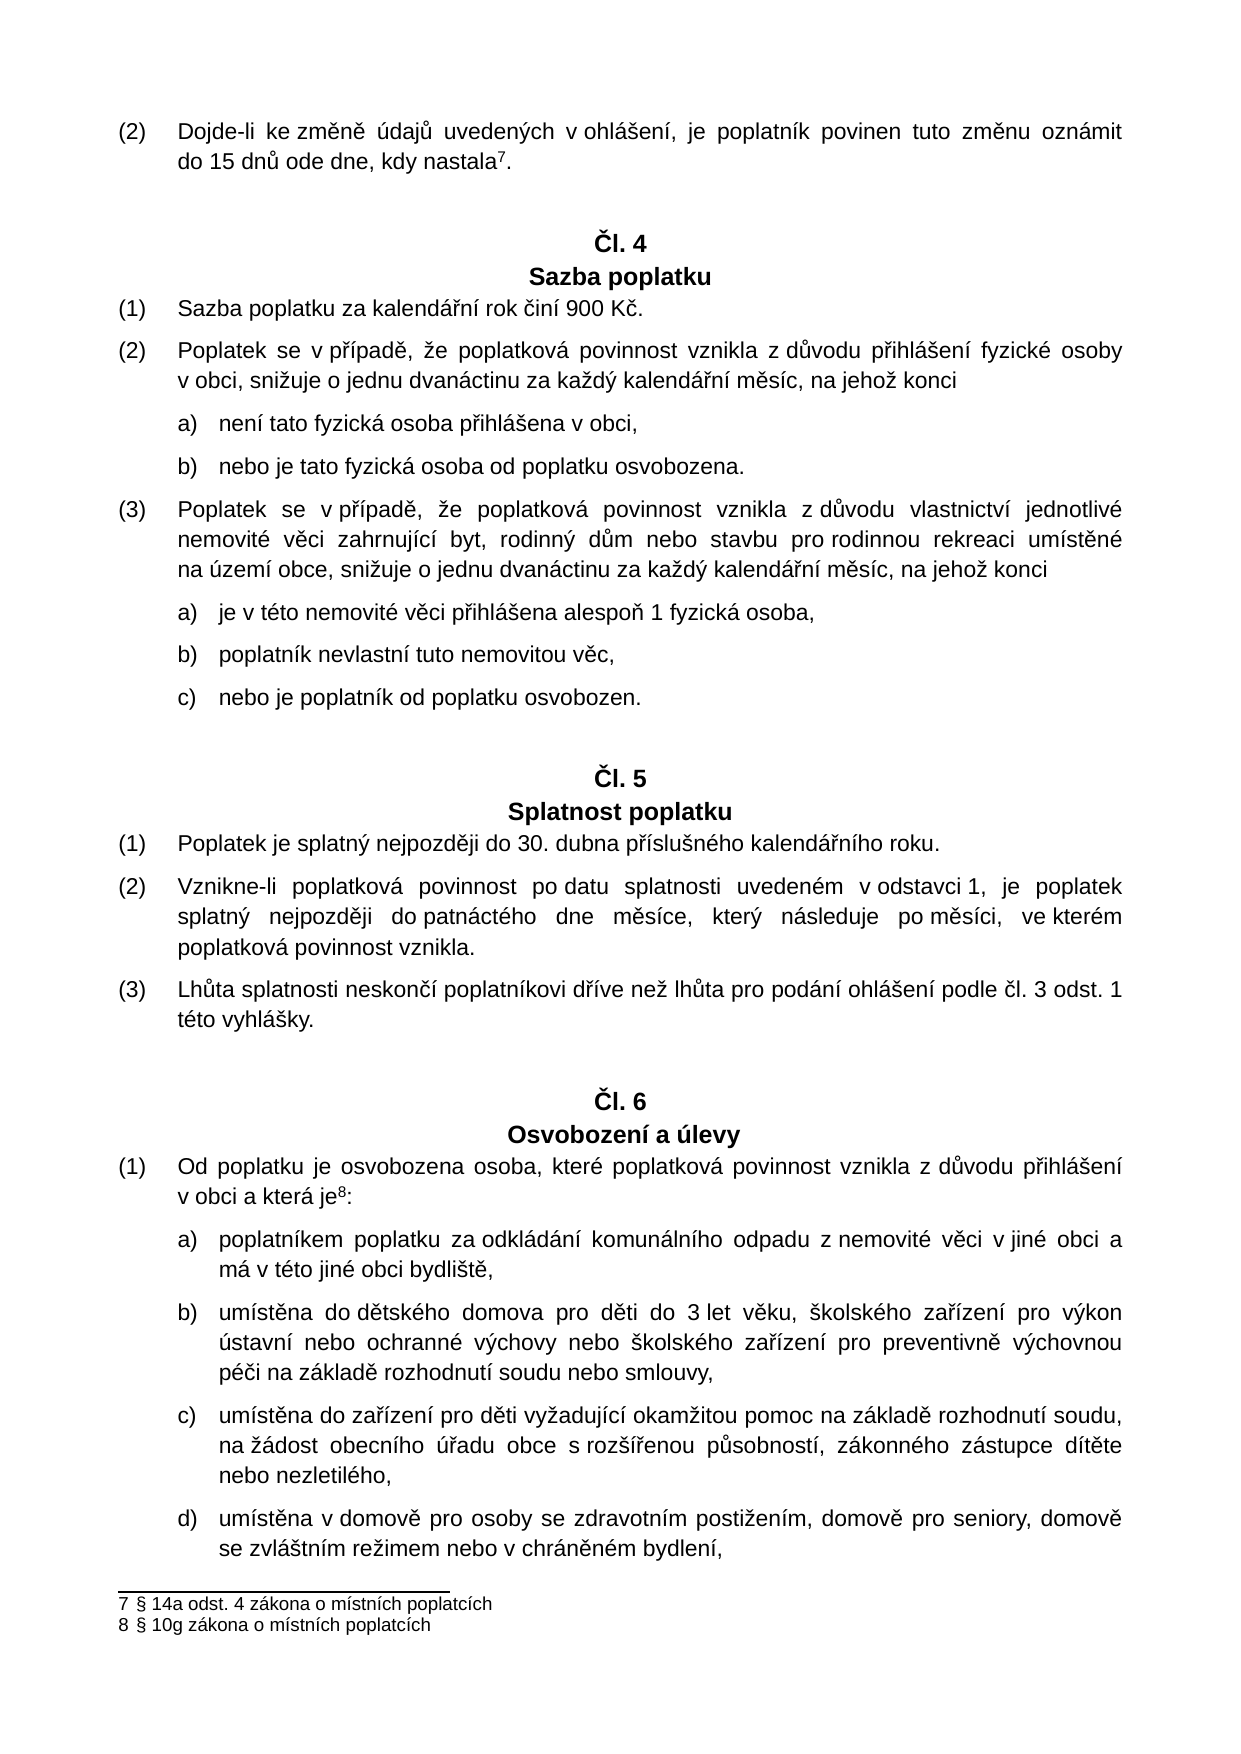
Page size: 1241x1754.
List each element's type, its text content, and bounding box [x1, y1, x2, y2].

list Od poplatku je osvobozena osoba, které poplatková povinnost vznikla z důvodu přihlášení v obci a která je: [118, 1153, 1122, 1209]
list Dojde-li ke změně údajů uvedených v ohlášení, je poplatník povinen tuto změnu oznámit do 15 dnů ode dne, kdy nastala. [118, 118, 1122, 175]
list § 14a odst. 4 zákona o místních poplatcích [118, 1592, 1122, 1614]
list Sazba poplatku za kalendářní rok činí 900 Kč. [118, 294, 1122, 321]
list poplatníkem poplatku za odkládání komunálního odpadu z nemovité věci v jiné obci a má v této jiné obci bydliště, [177, 1226, 1122, 1282]
list Poplatek se v případě, že poplatková povinnost vznikla z důvodu přihlášení fyzické osoby v obci, snižuje o jednu dvanáctinu za každý kalendářní měsíc, na jehož konci [118, 337, 1122, 394]
list nebo je poplatník od poplatku osvobozen. [177, 684, 1122, 711]
list je v této nemovité věci přihlášena alespoň 1 fyzická osoba, [177, 599, 1122, 625]
list Vznikne-li poplatková povinnost po datu splatnosti uvedeném v odstavci 1, je poplatek splatný nejpozději do patnáctého dne měsíce, který následuje po měsíci, ve kterém poplatková povinnost vznikla. [118, 873, 1122, 960]
list Poplatek se v případě, že poplatková povinnost vznikla z důvodu vlastnictví jednotlivé nemovité věci zahrnující byt, rodinný dům nebo stavbu pro rodinnou rekreaci umístěné na území obce, snižuje o jednu dvanáctinu za každý kalendářní měsíc, na jehož konci [118, 496, 1122, 582]
list § 10g zákona o místních poplatcích [118, 1614, 1122, 1635]
list nebo je tato fyzická osoba od poplatku osvobozena. [177, 453, 1122, 479]
list umístěna do dětského domova pro děti do 3 let věku, školského zařízení pro výkon ústavní nebo ochranné výchovy nebo školského zařízení pro preventivně výchovnou péči na základě rozhodnutí soudu nebo smlouvy, [177, 1298, 1122, 1385]
subtitle Čl. 6 Osvobození a úlevy [118, 1087, 1122, 1148]
subtitle Čl. 4 Sazba poplatku [118, 228, 1122, 290]
list není tato fyzická osoba přihlášena v obci, [177, 410, 1122, 437]
list Lhůta splatnosti neskončí poplatníkovi dříve než lhůta pro podání ohlášení podle čl. 3 odst. 1 této vyhlášky. [118, 976, 1122, 1033]
list poplatník nevlastní tuto nemovitou věc, [177, 641, 1122, 668]
list umístěna do zařízení pro děti vyžadující okamžitou pomoc na základě rozhodnutí soudu, na žádost obecního úřadu obce s rozšířenou působností, zákonného zástupce dítěte nebo nezletilého, [177, 1402, 1122, 1488]
subtitle Čl. 5 Splatnost poplatku [118, 764, 1122, 826]
list umístěna v domově pro osoby se zdravotním postižením, domově pro seniory, domově se zvláštním režimem nebo v chráněném bydlení, [177, 1505, 1122, 1561]
list Poplatek je splatný nejpozději do 30. dubna příslušného kalendářního roku. [118, 830, 1122, 857]
